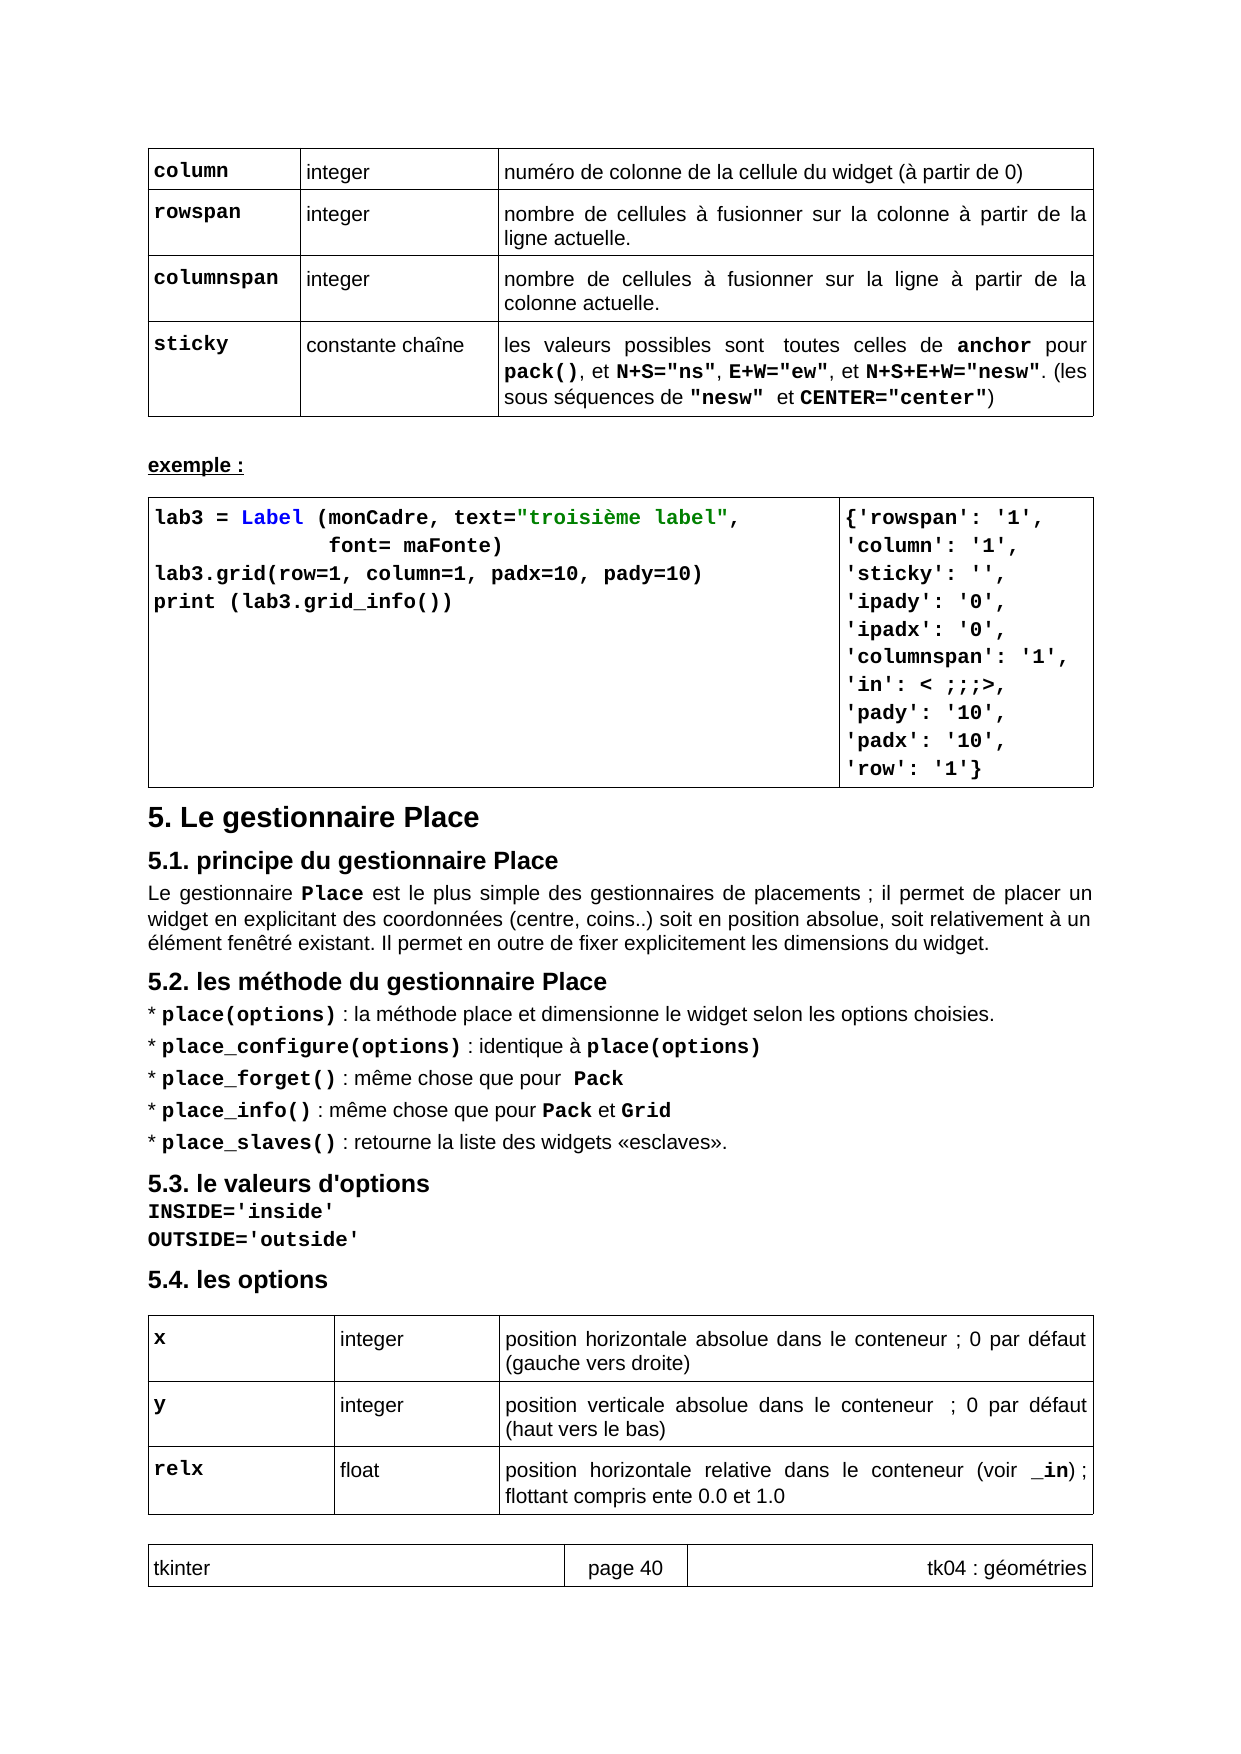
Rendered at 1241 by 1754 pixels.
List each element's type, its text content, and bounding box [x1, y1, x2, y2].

table_header {'rowspan': '1', 'column': '1', 'sticky': '', 'ipady': '0', 'ipadx': '0', 'columnspan': '1', 'in': < ;;;>, 'pady': '10', 'padx': '10', 'row': '1'} [840, 498, 1093, 787]
table_cell numéro de colonne de la cellule du widget (à partir de 0) [499, 149, 1093, 189]
text * place_slaves() : retourne la liste des widgets «esclaves». [148, 1130, 1093, 1156]
table_cell position verticale absolue dans le conteneur ; 0 par défaut (haut vers le bas) [500, 1382, 1093, 1446]
table_cell integer [301, 190, 498, 255]
table_cell integer [301, 256, 498, 321]
table_header integer [335, 1316, 499, 1381]
table_cell position horizontale relative dans le conteneur (voir _in) ; flottant compris ente 0.0 et 1.0 [500, 1447, 1093, 1514]
table_cell nombre de cellules à fusionner sur la ligne à partir de la colonne actuelle. [499, 256, 1093, 321]
table_header x [149, 1316, 334, 1381]
table_cell rowspan [149, 190, 300, 255]
table_cell integer [301, 149, 498, 189]
subtitle 5.1. principe du gestionnaire Place [148, 846, 1093, 874]
text OUTSIDE='outside' [148, 1229, 1093, 1253]
subtitle 5.2. les méthode du gestionnaire Place [148, 967, 1093, 996]
subtitle 5. Le gestionnaire Place [148, 799, 1093, 833]
table_cell constante chaîne [301, 322, 498, 416]
text * place_info() : même chose que pour Pack et Grid [148, 1098, 1093, 1124]
subtitle 5.4. les options [148, 1265, 1093, 1294]
text * place_forget() : même chose que pour Pack [148, 1066, 1093, 1092]
table_cell y [149, 1382, 334, 1446]
table_cell relx [149, 1447, 334, 1514]
table_header lab3 = Label (monCadre, text="troisième label", font= maFonte) lab3.grid(row=1, column=1, padx=10, pady=10) print (lab3.grid_info()) [149, 498, 839, 787]
table_cell columnspan [149, 256, 300, 321]
text * place(options) : la méthode place et dimensionne le widget selon les options choisies. [148, 1002, 1093, 1028]
table_header position horizontale absolue dans le conteneur ; 0 par défaut (gauche vers droite) [500, 1316, 1093, 1381]
text * place_configure(options) : identique à place(options) [148, 1034, 1093, 1060]
text Le gestionnaire Place est le plus simple des gestionnaires de placements ; il permet de placer un widget en explicitant des coordonnées (centre, coins..) soit en position absolue, soit relativement à un élément fenêtré existant. Il permet en outre de fixer explicitement les dimensions du widget. [148, 881, 1093, 954]
table_cell nombre de cellules à fusionner sur la colonne à partir de la ligne actuelle. [499, 190, 1093, 255]
subtitle 5.3. le valeurs d'options [148, 1168, 1093, 1197]
table_cell column [149, 149, 300, 189]
table_cell les valeurs possibles sont toutes celles de anchor pour pack(), et N+S="ns", E+W="ew", et N+S+E+W="nesw". (les sous séquences de "nesw" et CENTER="center") [499, 322, 1093, 416]
table_cell sticky [149, 322, 300, 416]
text exemple : [148, 453, 1093, 477]
table_cell integer [335, 1382, 499, 1446]
text INSIDE='inside' [148, 1201, 1093, 1225]
table_cell float [335, 1447, 499, 1514]
